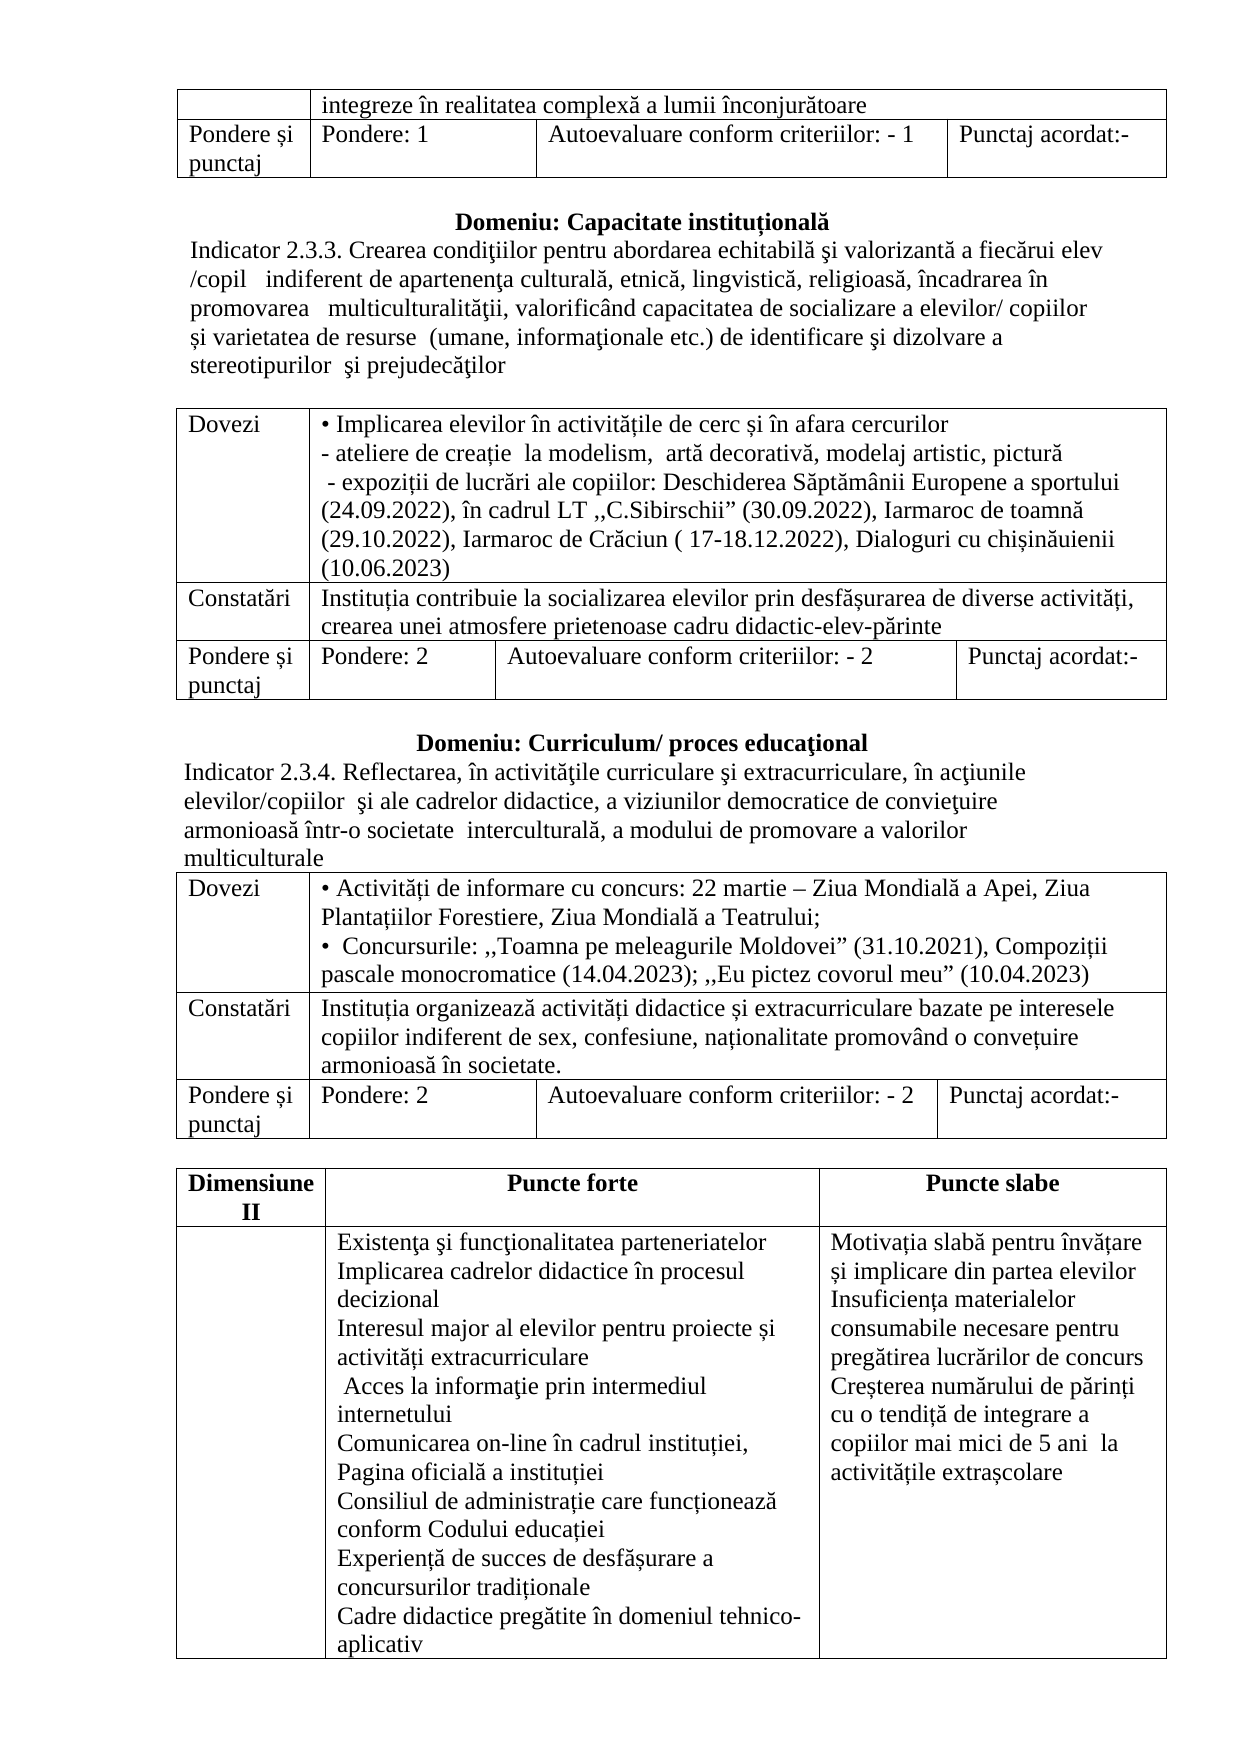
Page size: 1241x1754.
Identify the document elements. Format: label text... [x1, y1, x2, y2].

text Indicator 2.3.3. Crearea condiţiilor pentru abordarea echitabilă şi valorizantă a fiecărui elev [177, 236, 1107, 264]
text stereotipurilor şi prejudecăţilor [177, 351, 1107, 379]
table_cell Instituția organizează activități didactice și extracurriculare bazate pe interesele copiilor indiferent de sex, confesiune, naționalitate promovând o convețuire armonioasă în societate. [310, 993, 1166, 1079]
table_cell Punctaj acordat:- [938, 1080, 1166, 1138]
table_cell Pondere și punctaj [178, 120, 310, 177]
text Domeniu: Curriculum/ proces educaţional [177, 728, 1107, 757]
table_cell Autoevaluare conform criteriilor: - 2 [537, 1080, 937, 1138]
table_cell Pondere: 2 [310, 641, 495, 699]
table_cell integreze în realitatea complexă a lumii înconjurătoare [311, 90, 1166, 118]
table_cell Autoevaluare conform criteriilor: - 1 [537, 120, 947, 177]
table_header Dovezi [177, 873, 309, 992]
table_cell [177, 1227, 325, 1658]
table_cell Motivația slabă pentru învățare și implicare din partea elevilor Insuficiența materialelor consumabile necesare pentru pregătirea lucrărilor de concurs Creșterea numărului de părinți cu o tendiță de integrare a copiilor mai mici de 5 ani la activitățile extrașcolare [820, 1227, 1166, 1658]
text multiculturale [177, 843, 1107, 872]
table_header Puncte slabe [820, 1169, 1166, 1226]
table_header • Implicarea elevilor în activitățile de cerc și în afara cercurilor - ateliere de creație la modelism, artă decorativă, modelaj artistic, pictură - expoziții de lucrări ale copiilor: Deschiderea Săptămânii Europene a sportului (24.09.2022), în cadrul LT ,,C.Sibirschii” (30.09.2022), Iarmaroc de toamnă (29.10.2022), Iarmaroc de Crăciun ( 17-18.12.2022), Dialoguri cu chișinăuienii (10.06.2023) [310, 409, 1166, 582]
table_cell Instituția contribuie la socializarea elevilor prin desfășurarea de diverse activități, crearea unei atmosfere prietenoase cadru didactic-elev-părinte [310, 583, 1166, 640]
table_header Dimensiune II [177, 1169, 325, 1226]
table_cell Autoevaluare conform criteriilor: - 2 [496, 641, 956, 699]
text și varietatea de resurse (umane, informaţionale etc.) de identificare şi dizolvare a [177, 322, 1107, 351]
table_cell Constatări [177, 583, 309, 640]
table_cell Punctaj acordat:- [948, 120, 1166, 177]
text elevilor/copiilor şi ale cadrelor didactice, a viziunilor democratice de convieţuire [177, 786, 1107, 815]
table_cell Pondere: 1 [311, 120, 536, 177]
table_cell Pondere: 2 [310, 1080, 536, 1138]
table_cell [178, 90, 310, 118]
text armonioasă într-o societate interculturală, a modului de promovare a valorilor [177, 815, 1107, 843]
table_cell Pondere și punctaj [177, 641, 309, 699]
text Domeniu: Capacitate instituțională [177, 207, 1107, 236]
table_cell Existenţa şi funcţionalitatea parteneriatelor Implicarea cadrelor didactice în procesul decizional Interesul major al elevilor pentru proiecte și activități extracurriculare Acces la informaţie prin intermediul internetului Comunicarea on-line în cadrul instituției, Pagina oficială a instituției Consiliul de administrație care funcționează conform Codului educației Experiență de succes de desfășurare a concursurilor tradiționale Cadre didactice pregătite în domeniul tehnico-aplicativ [326, 1227, 819, 1658]
table_cell Constatări [177, 993, 309, 1079]
table_cell Pondere și punctaj [177, 1080, 309, 1138]
text promovarea multiculturalităţii, valorificând capacitatea de socializare a elevilor/ copiilor [177, 293, 1107, 322]
table_header Puncte forte [326, 1169, 819, 1226]
table_cell Punctaj acordat:- [957, 641, 1166, 699]
text Indicator 2.3.4. Reflectarea, în activităţile curriculare şi extracurriculare, în acţiunile [177, 757, 1107, 786]
text /copil indiferent de apartenenţa culturală, etnică, lingvistică, religioasă, încadrarea în [177, 264, 1107, 293]
table_header • Activități de informare cu concurs: 22 martie – Ziua Mondială a Apei, Ziua Plantațiilor Forestiere, Ziua Mondială a Teatrului; • Concursurile: ,,Toamna pe meleagurile Moldovei” (31.10.2021), Compoziții pascale monocromatice (14.04.2023); ,,Eu pictez covorul meu” (10.04.2023) [310, 873, 1166, 992]
table_header Dovezi [177, 409, 309, 582]
